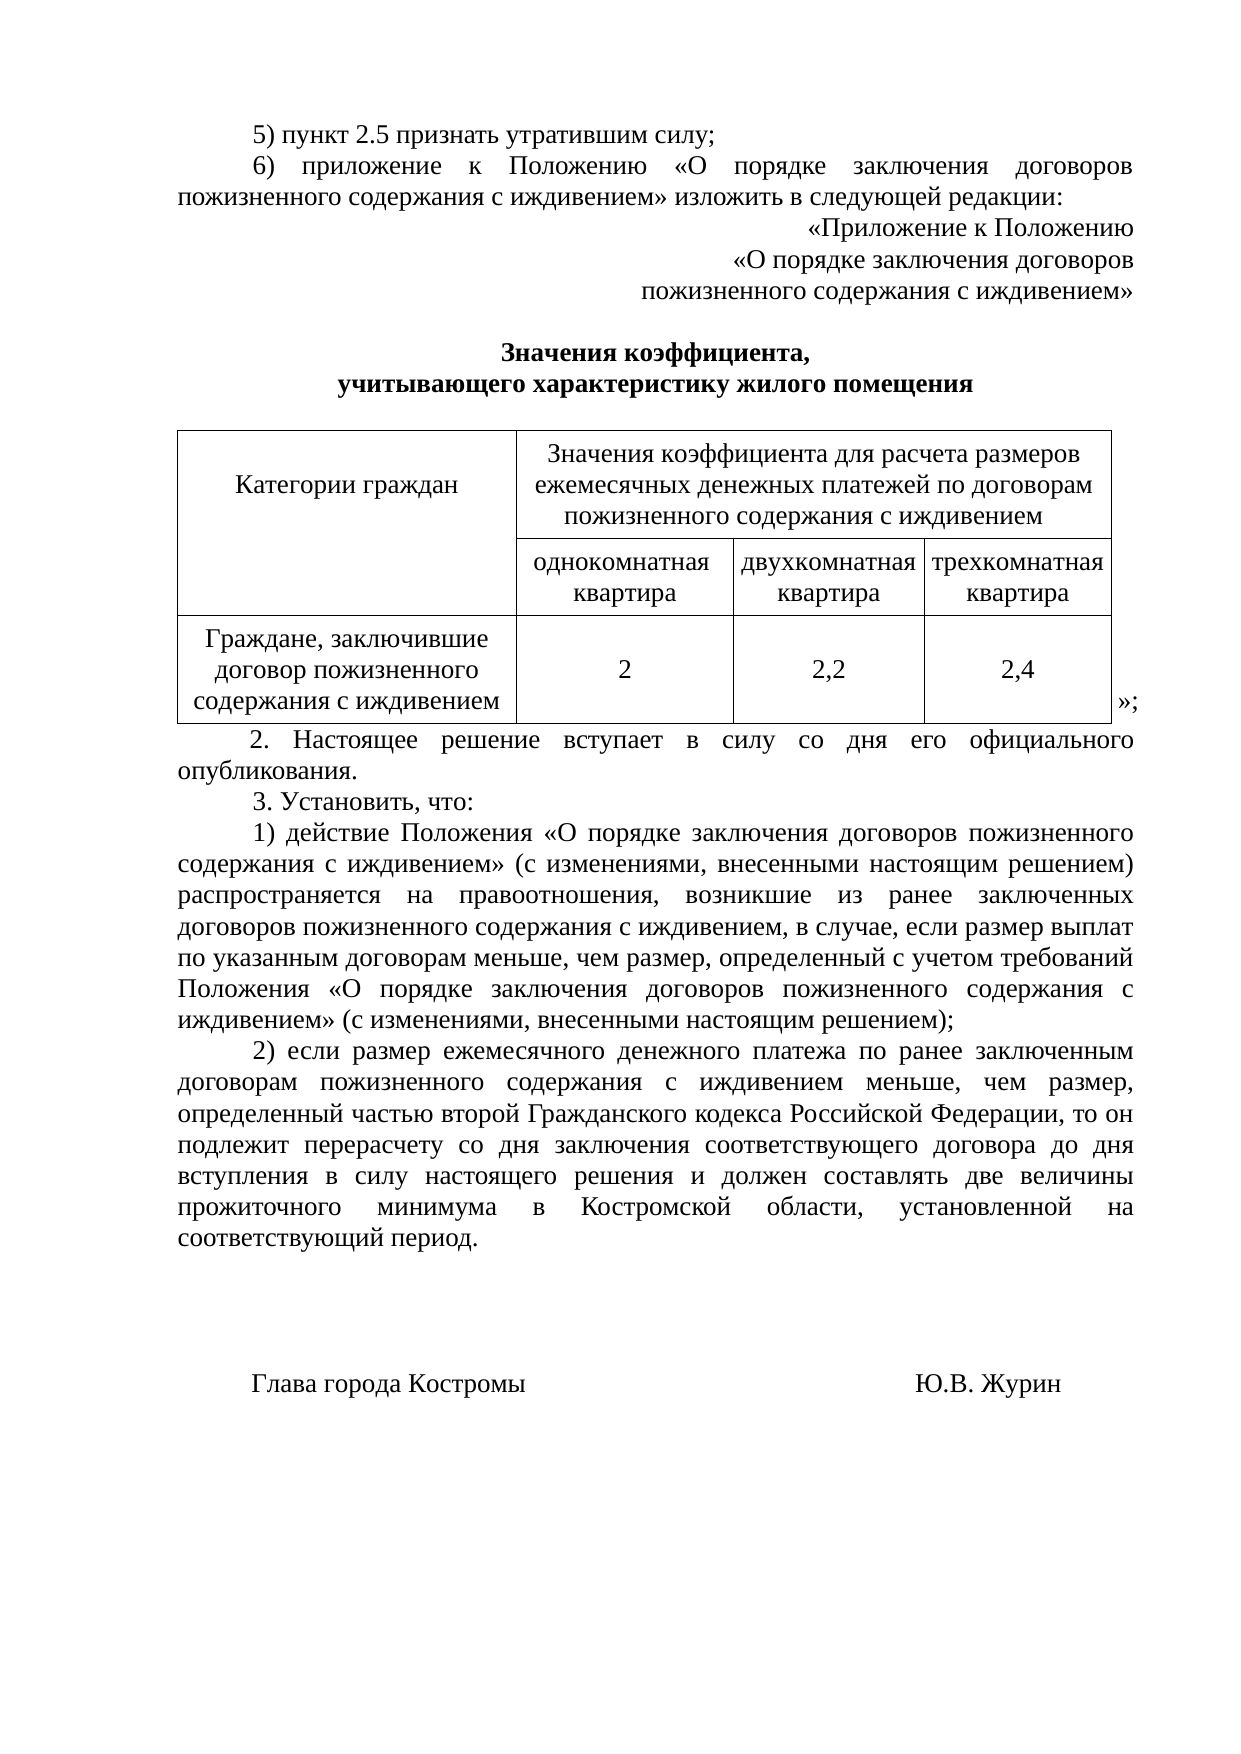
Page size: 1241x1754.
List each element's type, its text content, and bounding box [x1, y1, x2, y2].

table_header Значения коэффициента для расчета размеров ежемесячных денежных платежей по договорам пожизненного содержания с иждивением [517, 431, 1111, 538]
table_cell [1112, 538, 1157, 615]
text «О порядке заключения договоров [177, 243, 1134, 274]
text 6) приложение к Положению «О порядке заключения договоров пожизненного содержания с иждивением» изложить в следующей редакции: [177, 149, 1134, 212]
table_cell »; [1112, 615, 1157, 723]
table_cell 2 [517, 616, 733, 723]
table_header [1112, 430, 1157, 538]
table_cell трехкомнатная квартира [925, 539, 1111, 615]
table_cell двухкомнатная квартира [734, 539, 924, 615]
table_header Категории граждан [178, 431, 516, 538]
table_cell 2,4 [925, 616, 1111, 723]
table_cell однокомнатная квартира [517, 539, 733, 615]
table_cell 2,2 [734, 616, 924, 723]
text 1) действие Положения «О порядке заключения договоров пожизненного содержания с иждивением» (с изменениями, внесенными настоящим решением) распространяется на правоотношения, возникшие из ранее заключенных договоров пожизненного содержания с иждивением, в случае, если размер выплат по указанным договорам меньше, чем размер, определенный с учетом требований Положения «О порядке заключения договоров пожизненного содержания с иждивением» (с изменениями, внесенными настоящим решением); [177, 816, 1135, 1034]
table_cell Граждане, заключившие договор пожизненного содержания с иждивением [178, 616, 516, 723]
text пожизненного содержания с иждивением» [177, 274, 1134, 305]
text «Приложение к Положению [177, 212, 1134, 243]
text 3. Установить, что: [177, 785, 1135, 816]
text 5) пункт 2.5 признать утратившим силу; [177, 118, 1134, 149]
text 2) если размер ежемесячного денежного платежа по ранее заключенным договорам пожизненного содержания с иждивением меньше, чем размер, определенный частью второй Гражданского кодекса Российской Федерации, то он подлежит перерасчету со дня заключения соответствующего договора до дня вступления в силу настоящего решения и должен составлять две величины прожиточного минимума в Костромской области, установленной на соответствующий период. [177, 1034, 1135, 1252]
text 2. Настоящее решение вступает в силу со дня его официального опубликования. [177, 723, 1135, 785]
text Значения коэффициента, [177, 336, 1134, 367]
text Глава города Костромы Ю.В. Журин [177, 1367, 1134, 1398]
table_cell [178, 538, 516, 615]
text учитывающего характеристику жилого помещения [177, 367, 1134, 398]
